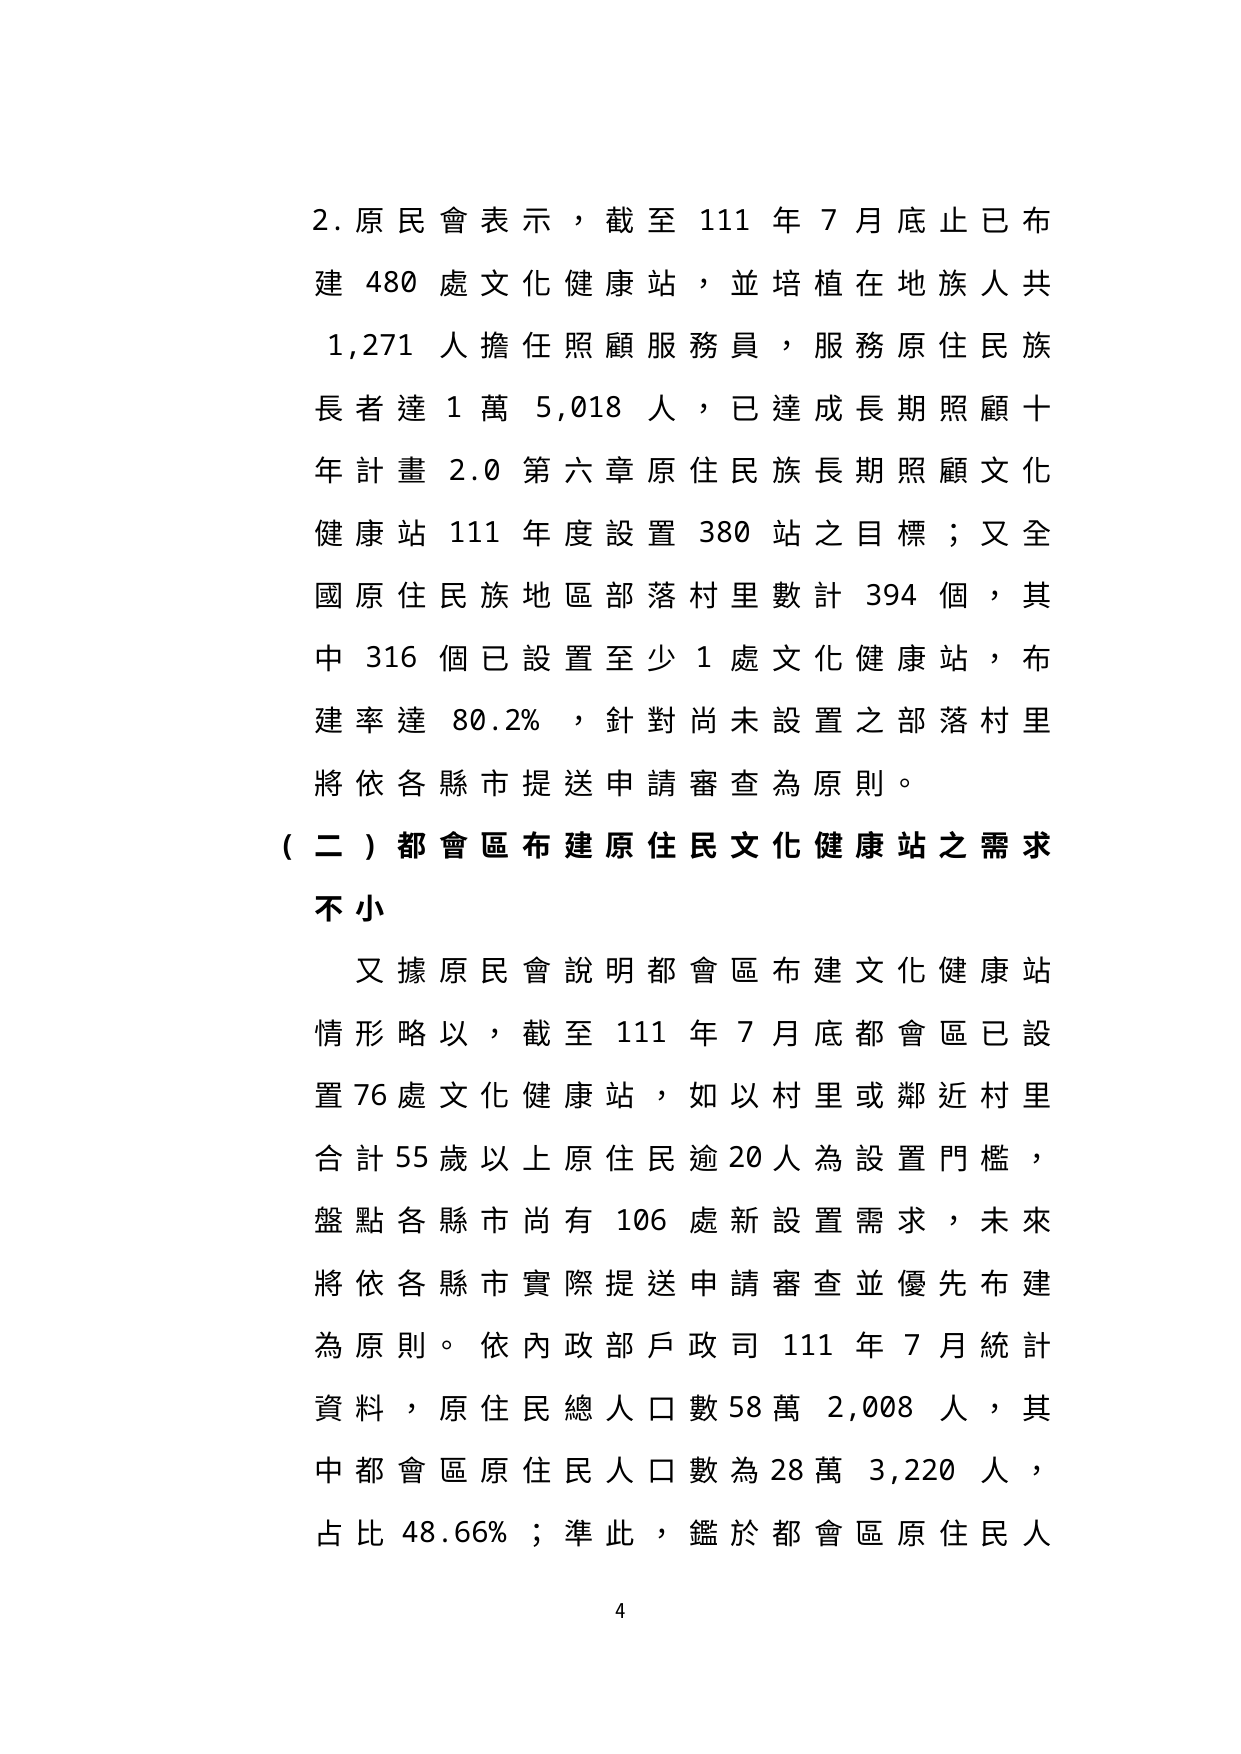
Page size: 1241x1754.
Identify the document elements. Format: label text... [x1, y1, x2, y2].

text (二)都會區布建原住民文化健康站之需求不小 [242, 802, 1058, 927]
text 又據原民會說明都會區布建文化健康站情形略以，截至111年7月底都會區已設置76處文化健康站，如以村里或鄰近村里合計55歲以上原住民逾20人為設置門檻，盤點各縣市尚有106處新設置需求，未來將依各縣市實際提送申請審查並優先布建為原則。依內政部戶政司111年7月統計資料，原住民總人口數58萬2,008人，其中都會區原住民人口數為28萬3,220人，占比48.66%；準此，鑑於都會區原住民人 [271, 927, 1058, 1552]
text 2.原民會表示，截至111年7月底止已布建480處文化健康站，並培植在地族人共1,271人擔任照顧服務員，服務原住民族長者達1萬5,018人，已達成長期照顧十年計畫2.0第六章原住民族長期照顧文化健康站111年度設置380站之目標；又全國原住民族地區部落村里數計394個，其中316個已設置至少1處文化健康站，布建率達80.2%，針對尚未設置之部落村里將依各縣市提送申請審查為原則。 [271, 177, 1058, 802]
